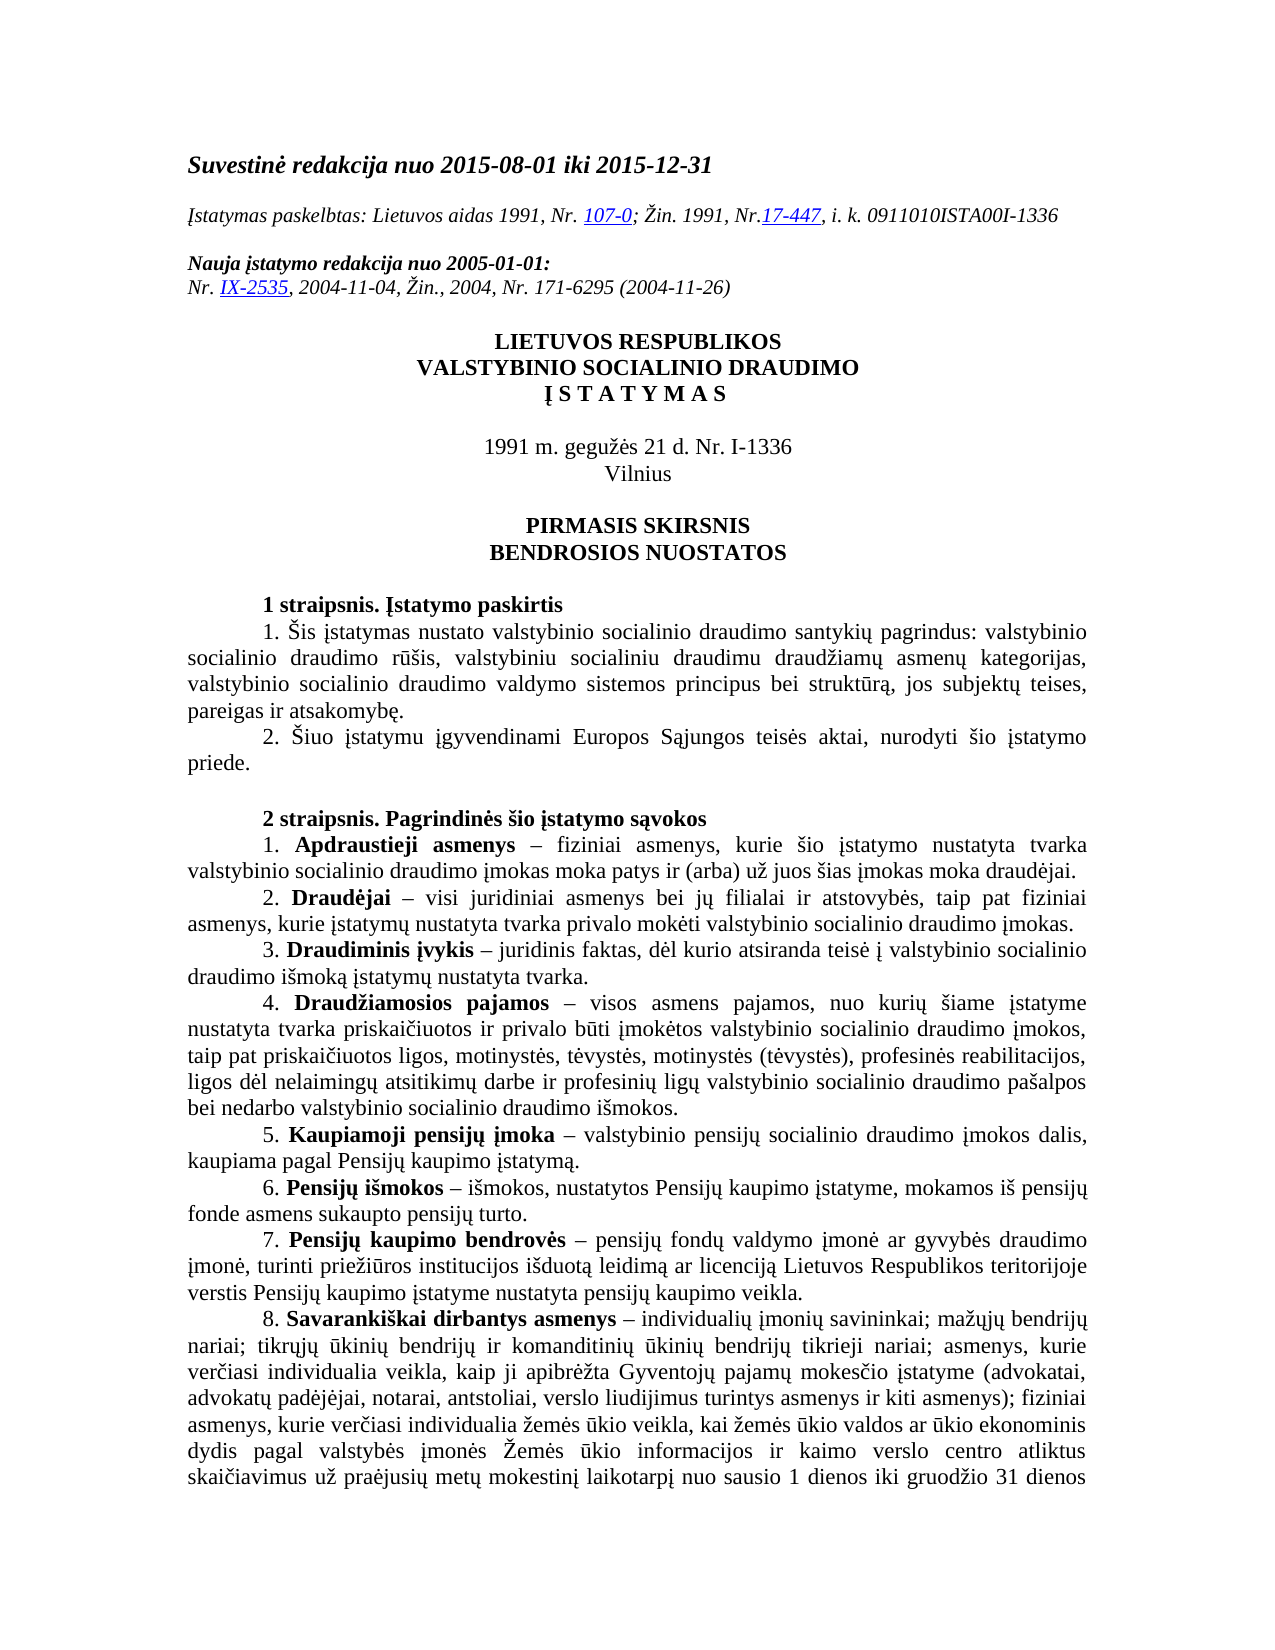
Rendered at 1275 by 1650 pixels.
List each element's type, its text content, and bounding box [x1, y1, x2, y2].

text Į S T A T Y M A S [187, 381, 1088, 407]
text Suvestinė redakcija nuo 2015-08-01 iki 2015-12-31 [187, 150, 1087, 179]
text Vilnius [187, 459, 1088, 486]
text 1 straipsnis. Įstatymo paskirtis [187, 591, 1088, 618]
text Nr. IX-2535, 2004-11-04, Žin., 2004, Nr. 171-6295 (2004-11-26) [187, 275, 1088, 299]
text PIRMASIS SKIRSNIS [187, 512, 1088, 539]
text 6. Pensijų išmokos – išmokos, nustatytos Pensijų kaupimo įstatyme, mokamos iš pensijų fonde asmens sukaupto pensijų turto. [187, 1173, 1088, 1226]
text 1. Apdraustieji asmenys – fiziniai asmenys, kurie šio įstatymo nustatyta tvarka valstybinio socialinio draudimo įmokas moka patys ir (arba) už juos šias įmokas moka draudėjai. [187, 831, 1088, 884]
text 5. Kaupiamoji pensijų įmoka – valstybinio pensijų socialinio draudimo įmokos dalis, kaupiama pagal Pensijų kaupimo įstatymą. [187, 1121, 1088, 1173]
text 8. Savarankiškai dirbantys asmenys – individualių įmonių savininkai; mažųjų bendrijų nariai; tikrųjų ūkinių bendrijų ir komanditinių ūkinių bendrijų tikrieji nariai; asmenys, kurie verčiasi individualia veikla, kaip ji apibrėžta Gyventojų pajamų mokesčio įstatyme (advokatai, advokatų padėjėjai, notarai, antstoliai, verslo liudijimus turintys asmenys ir kiti asmenys); fiziniai asmenys, kurie verčiasi individualia žemės ūkio veikla, kai žemės ūkio valdos ar ūkio ekonominis dydis pagal valstybės įmonės Žemės ūkio informacijos ir kaimo verslo centro atliktus skaičiavimus už praėjusių metų mokestinį laikotarpį nuo sausio 1 dienos iki gruodžio 31 dienos [187, 1305, 1087, 1490]
text 7. Pensijų kaupimo bendrovės – pensijų fondų valdymo įmonė ar gyvybės draudimo įmonė, turinti priežiūros institucijos išduotą leidimą ar licenciją Lietuvos Respublikos teritorijoje verstis Pensijų kaupimo įstatyme nustatyta pensijų kaupimo veikla. [187, 1226, 1088, 1305]
text VALSTYBINIO SOCIALINIO DRAUDIMO [187, 354, 1088, 381]
subtitle BendrOSIOS nuostatOS [187, 539, 1088, 565]
text 2. Draudėjai – visi juridiniai asmenys bei jų filialai ir atstovybės, taip pat fiziniai asmenys, kurie įstatymų nustatyta tvarka privalo mokėti valstybinio socialinio draudimo įmokas. [187, 884, 1088, 936]
text 4. Draudžiamosios pajamos – visos asmens pajamos, nuo kurių šiame įstatyme nustatyta tvarka priskaičiuotos ir privalo būti įmokėtos valstybinio socialinio draudimo įmokos, taip pat priskaičiuotos ligos, motinystės, tėvystės, motinystės (tėvystės), profesinės reabilitacijos, ligos dėl nelaimingų atsitikimų darbe ir profesinių ligų valstybinio socialinio draudimo pašalpos bei nedarbo valstybinio socialinio draudimo išmokos. [187, 989, 1087, 1121]
text 3. Draudiminis įvykis – juridinis faktas, dėl kurio atsiranda teisė į valstybinio socialinio draudimo išmoką įstatymų nustatyta tvarka. [187, 936, 1088, 989]
text 2 straipsnis. Pagrindinės šio įstatymo sąvokos [187, 804, 1088, 831]
text Nauja įstatymo redakcija nuo 2005-01-01: [187, 251, 1088, 275]
text Įstatymas paskelbtas: Lietuvos aidas 1991, Nr. 107-0; Žin. 1991, Nr.17-447, i. k. 0911010ISTA00I-1336 [187, 203, 1087, 227]
text LIETUVOS RESPUBLIKOS [187, 328, 1088, 354]
text 2. Šiuo įstatymu įgyvendinami Europos Sąjungos teisės aktai, nurodyti šio įstatymo priede. [187, 723, 1088, 776]
text 1991 m. gegužės 21 d. Nr. I-1336 [187, 433, 1088, 459]
text 1. Šis įstatymas nustato valstybinio socialinio draudimo santykių pagrindus: valstybinio socialinio draudimo rūšis, valstybiniu socialiniu draudimu draudžiamų asmenų kategorijas, valstybinio socialinio draudimo valdymo sistemos principus bei struktūrą, jos subjektų teises, pareigas ir atsakomybę. [187, 618, 1088, 723]
